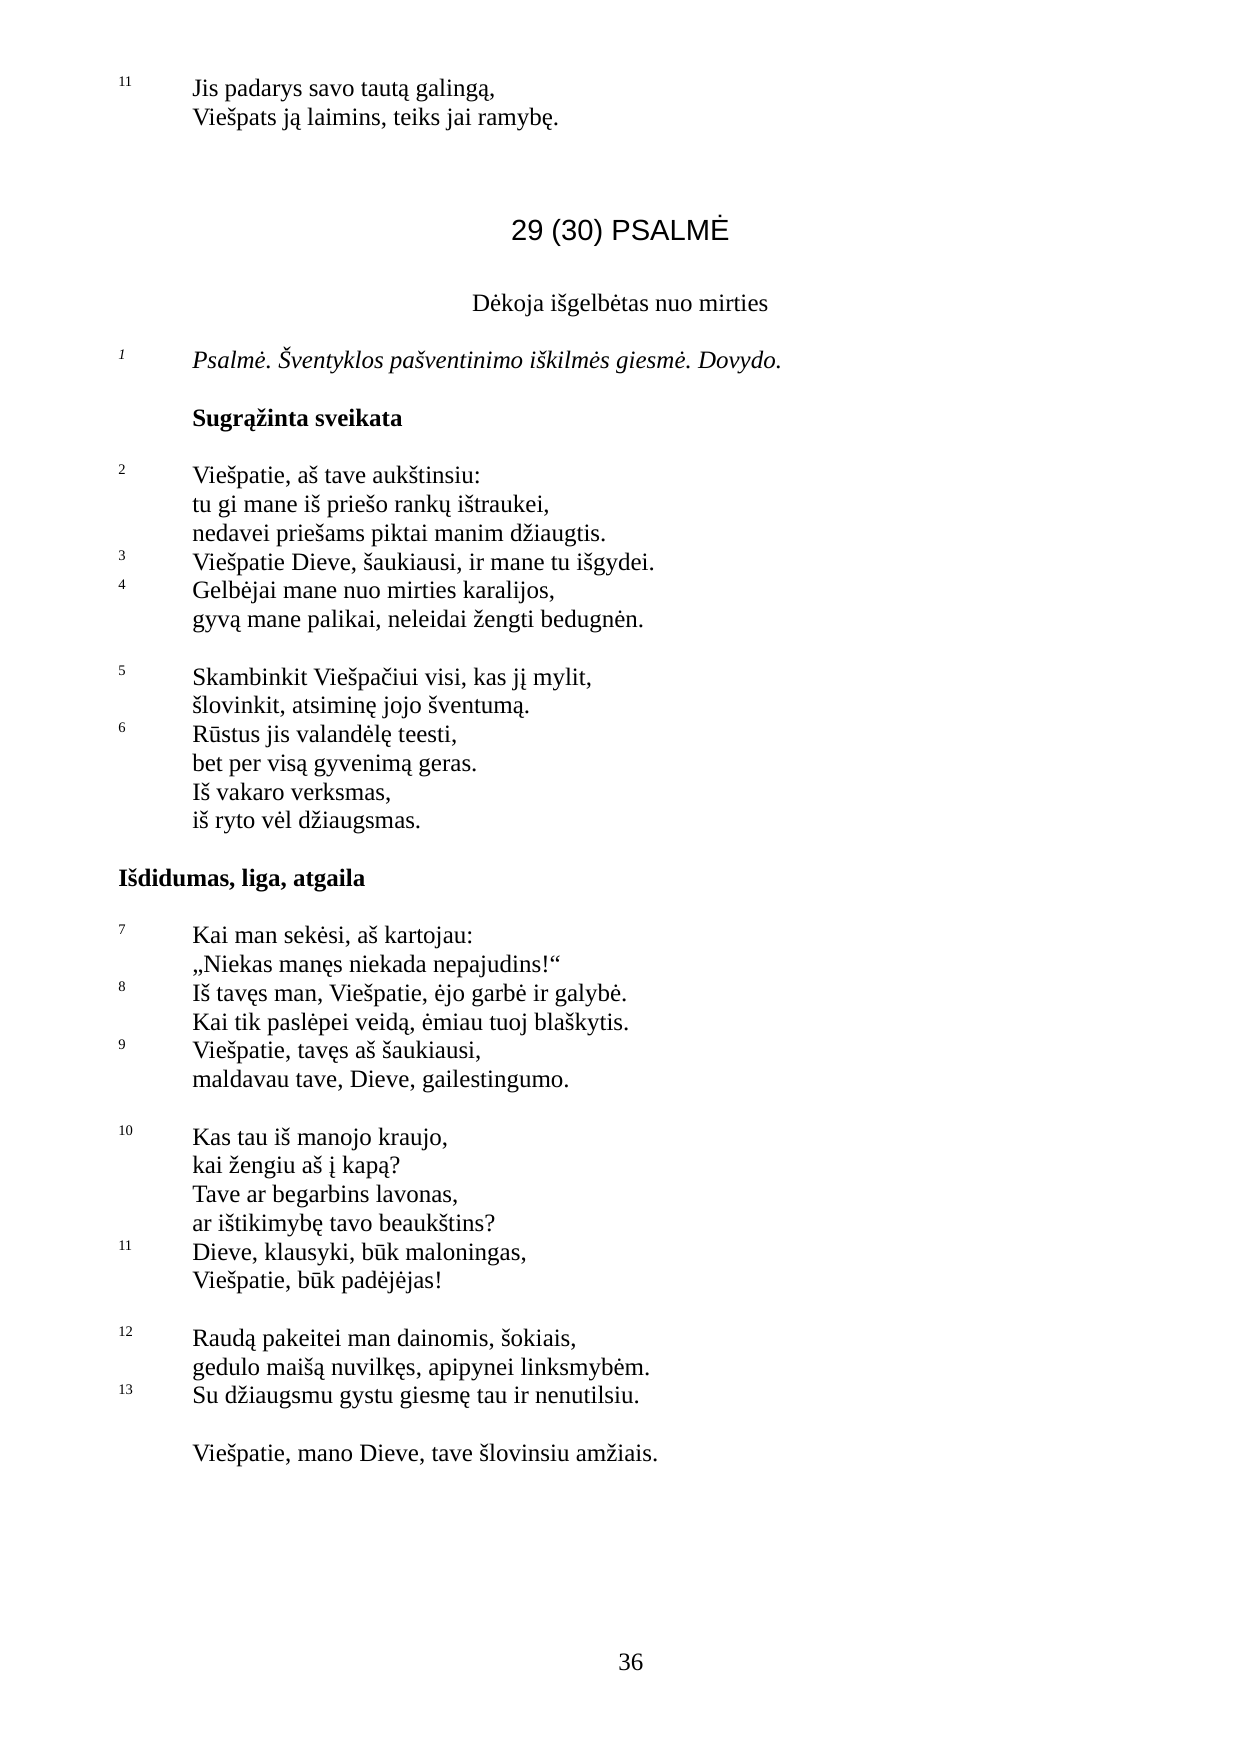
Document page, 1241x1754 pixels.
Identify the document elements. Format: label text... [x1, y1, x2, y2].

text nedavei priešams piktai manim džiaugtis. [118, 518, 1122, 547]
text Iš vakaro verksmas, [118, 777, 1122, 806]
text kai žengiu aš į kapą? [118, 1151, 1122, 1179]
text tu gi mane iš priešo rankų ištraukei, [118, 489, 1122, 518]
text 2 Viešpatie, aš tave aukštinsiu: [118, 461, 1122, 489]
text 13 Su džiaugsmu gystu giesmę tau ir nenutilsiu. [118, 1381, 1122, 1409]
text 11 Dieve, klausyki, būk maloningas, [118, 1237, 1122, 1266]
text maldavau tave, Dieve, gailestingumo. [118, 1064, 1122, 1093]
text 1 Psalmė. Šventyklos pašventinimo iškilmės giesmė. Dovydo. [118, 346, 1122, 374]
text 5 Skambinkit Viešpačiui visi, kas jį mylit, [118, 662, 1122, 691]
text ar ištikimybę tavo beaukštins? [118, 1208, 1122, 1237]
text 6 Rūstus jis valandėlę teesti, [118, 719, 1122, 748]
text 7 Kai man sekėsi, aš kartojau: [118, 921, 1122, 949]
text 11 Jis padarys savo tautą galingą, [118, 73, 1122, 102]
text gyvą mane palikai, neleidai žengti bedugnėn. [118, 604, 1122, 633]
text 8 Iš tavęs man, Viešpatie, ėjo garbė ir galybė. [118, 978, 1122, 1007]
subtitle 29 (30) PSALMĖ [118, 213, 1122, 247]
text 9 Viešpatie, tavęs aš šaukiausi, [118, 1036, 1122, 1064]
text Kai tik paslėpei veidą, ėmiau tuoj blaškytis. [118, 1007, 1122, 1036]
text Tave ar begarbins lavonas, [118, 1179, 1122, 1208]
text 4 Gelbėjai mane nuo mirties karalijos, [118, 576, 1122, 604]
text 12 Raudą pakeitei man dainomis, šokiais, [118, 1323, 1122, 1352]
text Sugrąžinta sveikata [118, 403, 1122, 432]
text 3 Viešpatie Dieve, šaukiausi, ir mane tu išgydei. [118, 547, 1122, 576]
text Viešpatie, mano Dieve, tave šlovinsiu amžiais. [118, 1438, 1122, 1467]
text gedulo maišą nuvilkęs, apipynei linksmybėm. [118, 1352, 1122, 1381]
text 10 Kas tau iš manojo kraujo, [118, 1122, 1122, 1151]
text „Niekas manęs niekada nepajudins!“ [118, 949, 1122, 978]
text bet per visą gyvenimą geras. [118, 748, 1122, 777]
text Išdidumas, liga, atgaila [118, 863, 1122, 892]
text Dėkoja išgelbėtas nuo mirties [118, 288, 1122, 317]
text Viešpatie, būk padėjėjas! [118, 1266, 1122, 1294]
text Viešpats ją laimins, teiks jai ramybę. [118, 102, 1122, 131]
text iš ryto vėl džiaugsmas. [118, 806, 1122, 834]
text šlovinkit, atsiminę jojo šventumą. [118, 691, 1122, 719]
